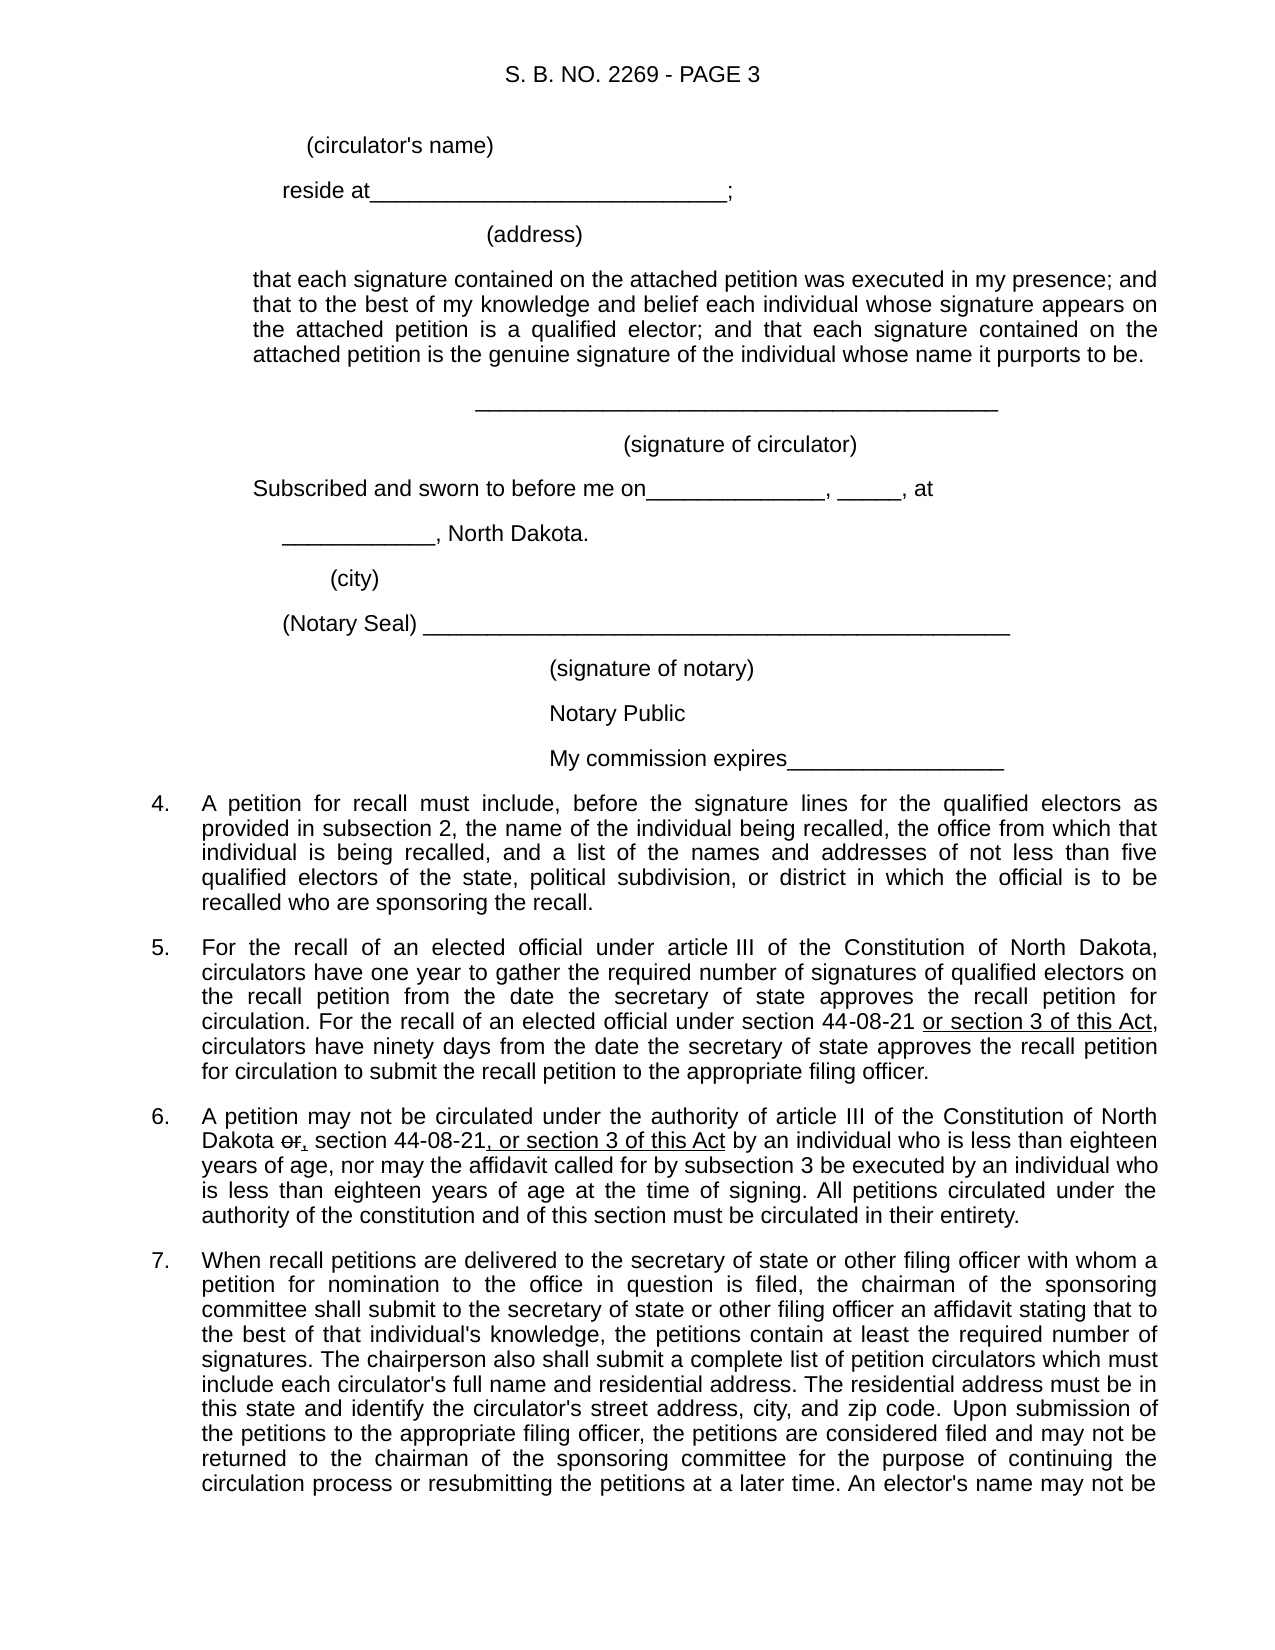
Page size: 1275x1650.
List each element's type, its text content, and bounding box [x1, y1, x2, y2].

text that each signature contained on the attached petition was executed in my presence; and that to the best of my knowledge and belief each individual whose signature appears on the attached petition is a qualified elector; and that each signature contained on the attached petition is the genuine signature of the individual whose name it purports to be. [253, 268, 1158, 367]
text (circulator's name) [106, 133, 1271, 158]
text (Notary Seal) ______________________________________________ [106, 612, 1271, 637]
text (address) [106, 223, 1271, 248]
text reside at____________________________; [106, 178, 1271, 203]
text My commission expires_________________ [106, 746, 1271, 771]
text Subscribed and sworn to before me on______________, _____, at [253, 477, 1158, 502]
text 6. A petition may not be circulated under the authority of article III of the Constitution of North Dakota or, section 44‑08‑21, or section 3 of this Act by an individual who is less than eighteen years of age, nor may the affidavit called for by subsection 3 be executed by an individual who is less than eighteen years of age at the time of signing. All petitions circulated under the authority of the constitution and of this section must be circulated in their entirety. [106, 1104, 1158, 1228]
text (signature of notary) [106, 657, 1271, 681]
text Notary Public [106, 702, 1271, 726]
text 7. When recall petitions are delivered to the secretary of state or other filing officer with whom a petition for nomination to the office in question is filed, the chairman of the sponsoring committee shall submit to the secretary of state or other filing officer an affidavit stating that to the best of that individual's knowledge, the petitions contain at least the required number of signatures. The chairperson also shall submit a complete list of petition circulators which must include each circulator's full name and residential address. The residential address must be in this state and identify the circulator's street address, city, and zip code. Upon submission of the petitions to the appropriate filing officer, the petitions are considered filed and may not be returned to the chairman of the sponsoring committee for the purpose of continuing the circulation process or resubmitting the petitions at a later time. An elector's name may not be [106, 1248, 1158, 1496]
text _________________________________________ [106, 387, 1271, 412]
text 4. A petition for recall must include, before the signature lines for the qualified electors as provided in subsection 2, the name of the individual being recalled, the office from which that individual is being recalled, and a list of the names and addresses of not less than five qualified electors of the state, political subdivision, or district in which the official is to be recalled who are sponsoring the recall. [106, 791, 1158, 915]
text (city) [106, 567, 1271, 592]
text ____________, North Dakota. [106, 522, 1271, 547]
text 5. For the recall of an elected official under article III of the Constitution of North Dakota, circulators have one year to gather the required number of signatures of qualified electors on the recall petition from the date the secretary of state approves the recall petition for circulation. For the recall of an elected official under section 44‑08‑21 or section 3 of this Act, circulators have ninety days from the date the secretary of state approves the recall petition for circulation to submit the recall petition to the appropriate filing officer. [106, 935, 1158, 1084]
text (signature of circulator) [106, 432, 1271, 457]
